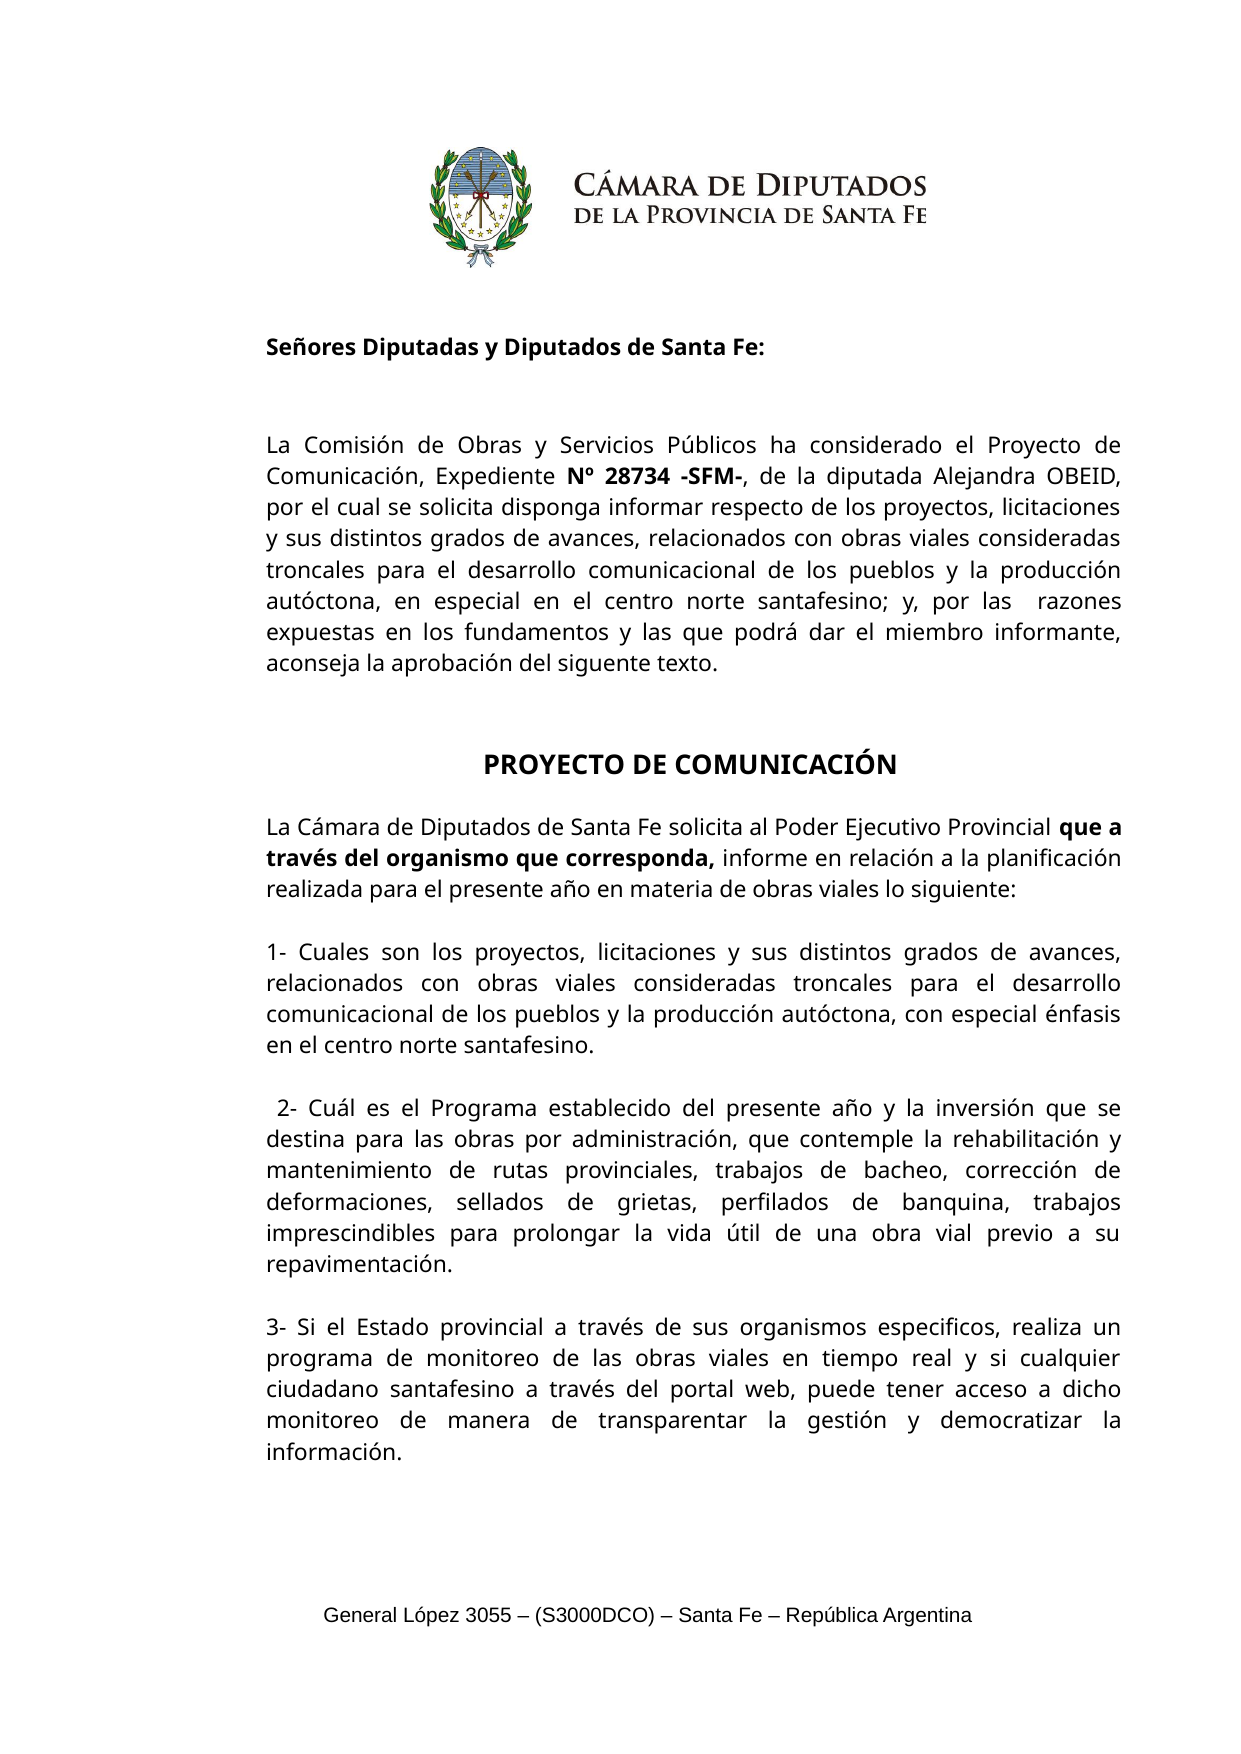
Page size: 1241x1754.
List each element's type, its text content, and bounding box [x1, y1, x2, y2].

picture [429, 147, 927, 272]
text La Cámara de Diputados de Santa Fe solicita al Poder Ejecutivo Provincial que a través del organismo que corresponda, informe en relación a la planificación realizada para el presente año en materia de obras viales lo siguiente: [266, 811, 1122, 904]
text 3- Si el Estado provincial a través de sus organismos especificos, realiza un programa de monitoreo de las obras viales en tiempo real y si cualquier ciudadano santafesino a través del portal web, puede tener acceso a dicho monitoreo de manera de transparentar la gestión y democratizar la información. [266, 1311, 1122, 1467]
text 1- Cuales son los proyectos, licitaciones y sus distintos grados de avances, relacionados con obras viales consideradas troncales para el desarrollo comunicacional de los pueblos y la producción autóctona, con especial énfasis en el centro norte santafesino. [266, 936, 1122, 1061]
text La Comisión de Obras y Servicios Públicos ha considerado el Proyecto de Comunicación, Expediente Nº 28734 -SFM-, de la diputada Alejandra OBEID, por el cual se solicita disponga informar respecto de los proyectos, licitaciones y sus distintos grados de avances, relacionados con obras viales consideradas troncales para el desarrollo comunicacional de los pueblos y la producción autóctona, en especial en el centro norte santafesino; y, por las razones expuestas en los fundamentos y las que podrá dar el miembro informante, aconseja la aprobación del siguente texto. [266, 429, 1122, 679]
text Señores Diputadas y Diputados de Santa Fe: [266, 331, 1122, 362]
text 2- Cuál es el Programa establecido del presente año y la inversión que se destina para las obras por administración, que contemple la rehabilitación y mantenimiento de rutas provinciales, trabajos de bacheo, corrección de deformaciones, sellados de grietas, perfilados de banquina, trabajos imprescindibles para prolongar la vida útil de una obra vial previo a su repavimentación. [266, 1092, 1122, 1279]
text PROYECTO DE COMUNICACIÓN [266, 745, 1122, 782]
